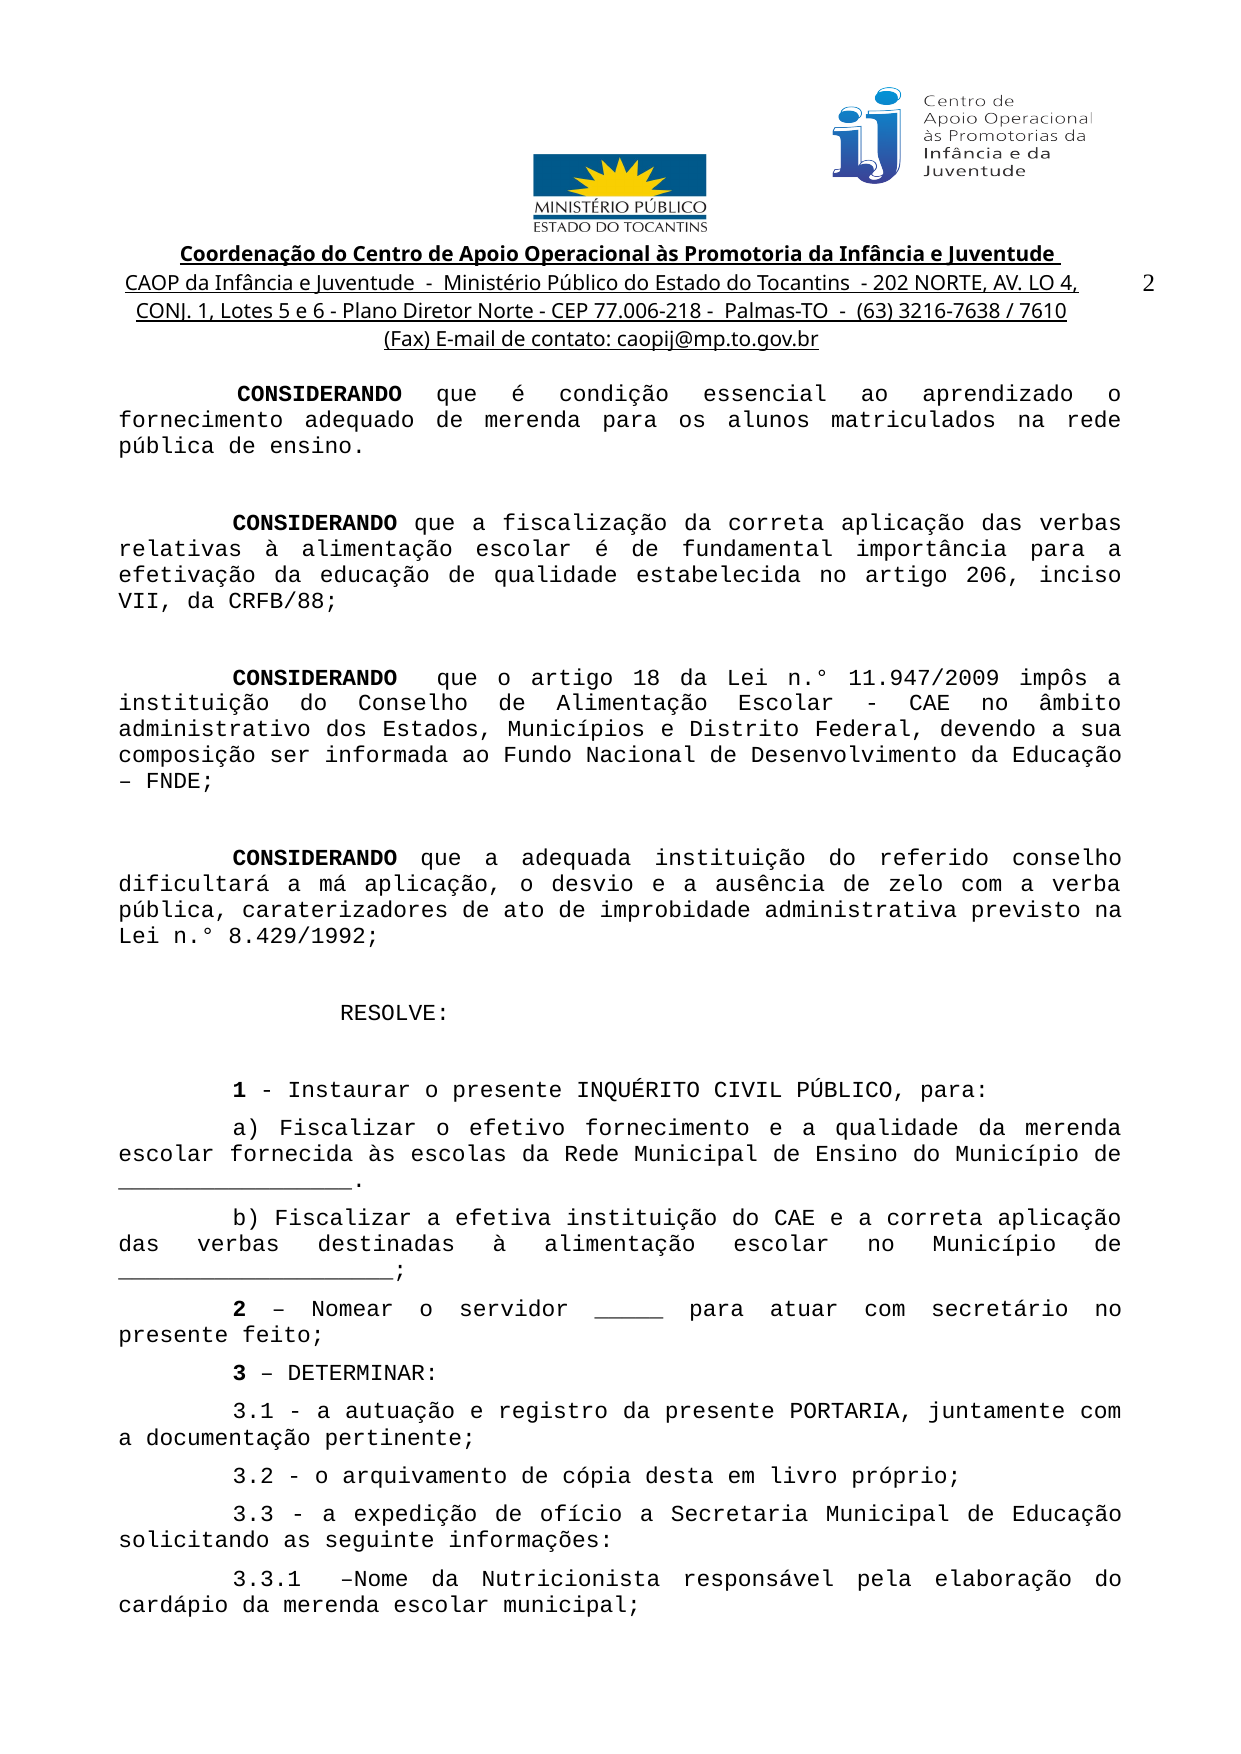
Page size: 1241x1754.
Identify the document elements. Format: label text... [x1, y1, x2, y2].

text 2 – Nomear o servidor _____ para atuar com secretário no presente feito; [118, 1297, 1122, 1349]
text CONSIDERANDO que a fiscalização da correta aplicação das verbas relativas à alimentação escolar é de fundamental importância para a efetivação da educação de qualidade estabelecida no artigo 206, inciso VII, da CRFB/88; [118, 511, 1122, 615]
text 3.3 - a expedição de ofício a Secretaria Municipal de Educação solicitando as seguinte informações: [118, 1503, 1122, 1554]
text CONSIDERANDO que o artigo 18 da Lei n.° 11.947/2009 impôs a instituição do Conselho de Alimentação Escolar - CAE no âmbito administrativo dos Estados, Municípios e Distrito Federal, devendo a sua composição ser informada ao Fundo Nacional de Desenvolvimento da Educação – FNDE; [118, 666, 1122, 796]
text b) Fiscalizar a efetiva instituição do CAE e a correta aplicação das verbas destinadas à alimentação escolar no Município de ____________________; [118, 1207, 1122, 1284]
text a) Fiscalizar o efetivo fornecimento e a qualidade da merenda escolar fornecida às escolas da Rede Municipal de Ensino do Município de _________________. [118, 1116, 1122, 1194]
list –Nome da Nutricionista responsável pela elaboração do cardápio da merenda escolar municipal; [118, 1567, 1122, 1619]
text CONSIDERANDO que é condição essencial ao aprendizado o fornecimento adequado de merenda para os alunos matriculados na rede pública de ensino. [118, 382, 1122, 460]
text 3 – DETERMINAR: [118, 1361, 1122, 1387]
text 3.2 - o arquivamento de cópia desta em livro próprio; [118, 1464, 1122, 1490]
picture [533, 154, 707, 232]
text 1 - Instaurar o presente INQUÉRITO CIVIL PÚBLICO, para: [118, 1078, 1122, 1104]
picture [832, 87, 1092, 184]
text 3.1 - a autuação e registro da presente PORTARIA, juntamente com a documentação pertinente; [118, 1400, 1122, 1452]
text RESOLVE: [118, 1001, 1122, 1027]
text CONSIDERANDO que a adequada instituição do referido conselho dificultará a má aplicação, o desvio e a ausência de zelo com a verba pública, caraterizadores de ato de improbidade administrativa previsto na Lei n.° 8.429/1992; [118, 846, 1122, 950]
